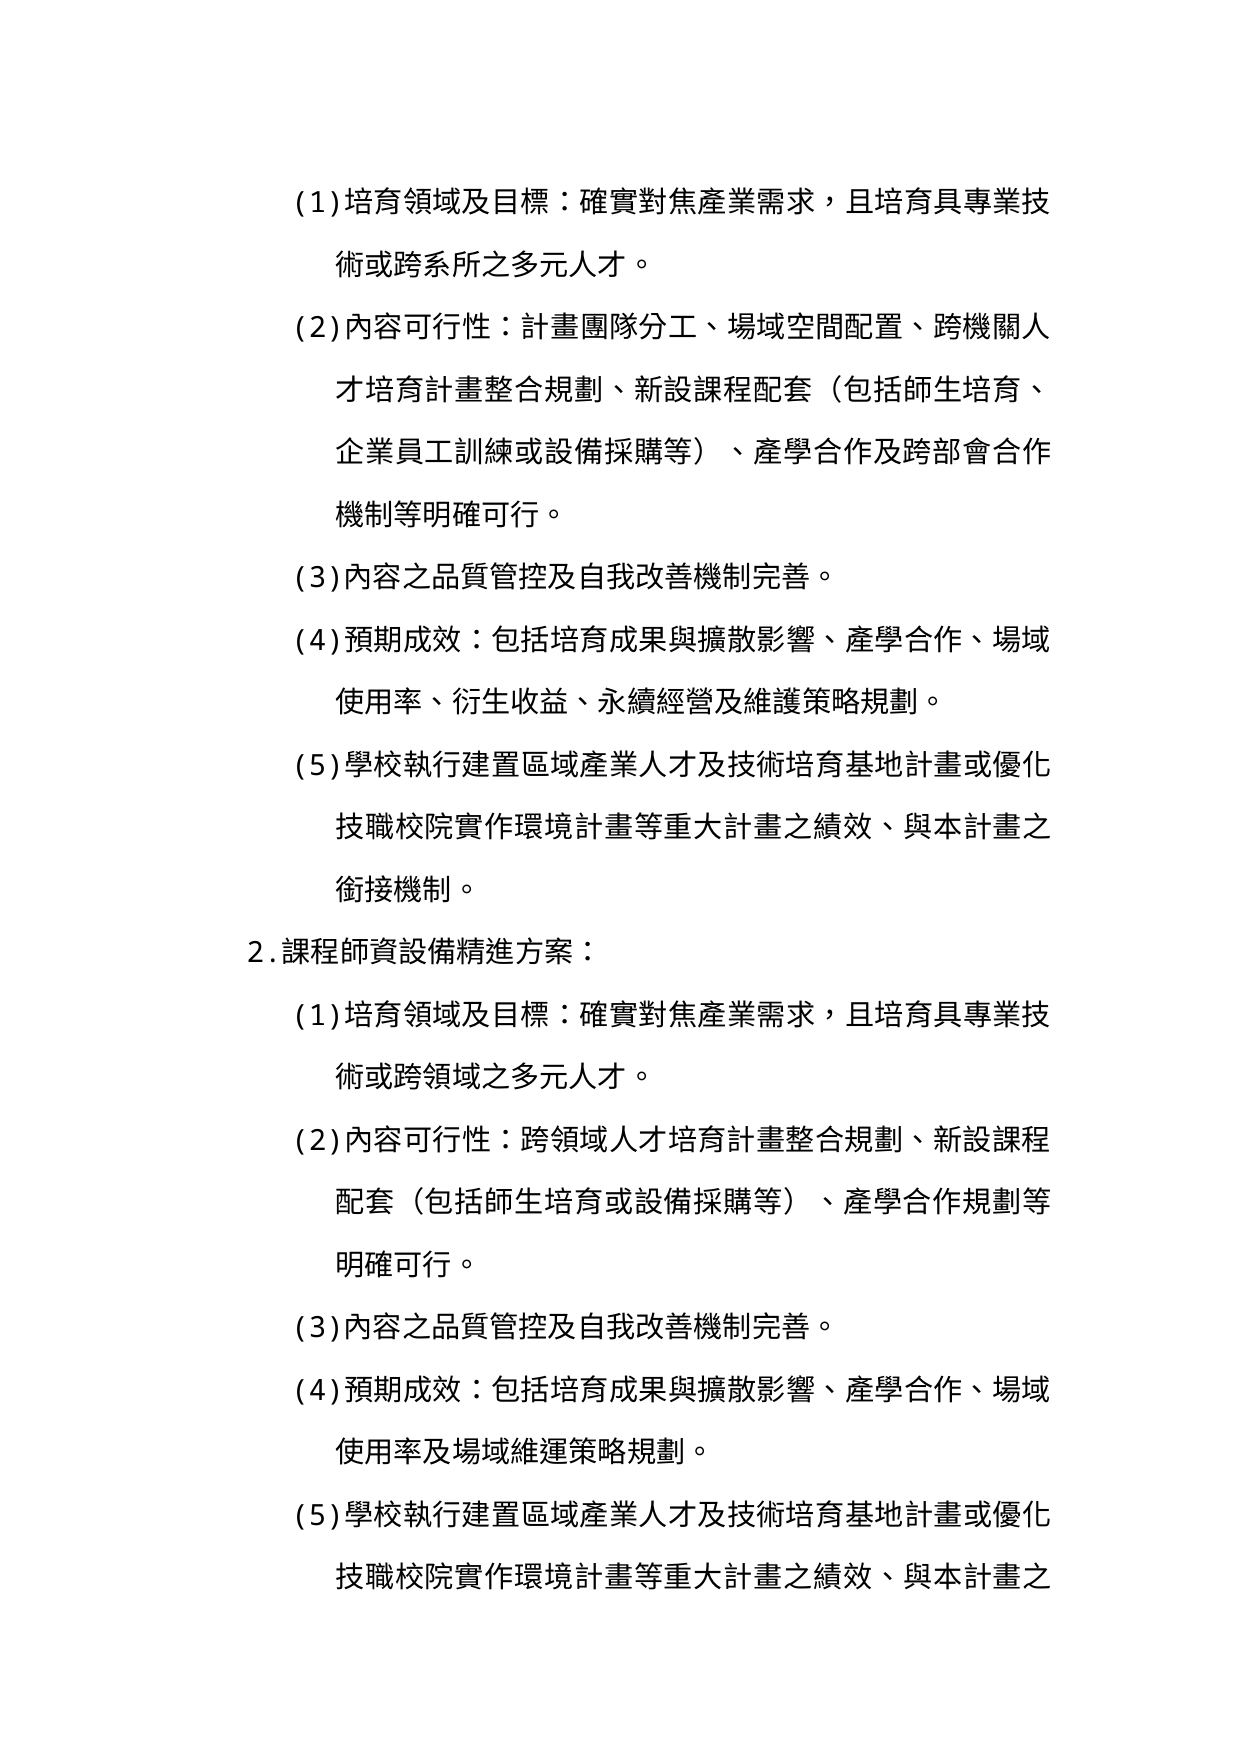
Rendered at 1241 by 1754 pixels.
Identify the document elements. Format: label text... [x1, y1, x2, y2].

text (5)學校執行建置區域產業人才及技術培育基地計畫或優化技職校院實作環境計畫等重大計畫之績效、與本計畫之銜接機制。 [291, 721, 1053, 908]
text (3)內容之品質管控及自我改善機制完善。 [291, 1283, 1053, 1346]
text (5)學校執行建置區域產業人才及技術培育基地計畫或優化技職校院實作環境計畫等重大計畫之績效、與本計畫之 [291, 1471, 1053, 1596]
text (2)內容可行性：跨領域人才培育計畫整合規劃、新設課程配套（包括師生培育或設備採購等）、產學合作規劃等明確可行。 [291, 1096, 1053, 1283]
text (1)培育領域及目標：確實對焦產業需求，且培育具專業技術或跨系所之多元人才。 [291, 158, 1053, 283]
text (2)內容可行性：計畫團隊分工、場域空間配置、跨機關人才培育計畫整合規劃、新設課程配套（包括師生培育、企業員工訓練或設備採購等）、產學合作及跨部會合作機制等明確可行。 [291, 283, 1053, 533]
text 2.課程師資設備精進方案： [246, 908, 1053, 971]
text (4)預期成效：包括培育成果與擴散影響、產學合作、場域使用率、衍生收益、永續經營及維護策略規劃。 [291, 596, 1053, 721]
text (1)培育領域及目標：確實對焦產業需求，且培育具專業技術或跨領域之多元人才。 [291, 971, 1053, 1096]
text (3)內容之品質管控及自我改善機制完善。 [291, 533, 1053, 596]
text (4)預期成效：包括培育成果與擴散影響、產學合作、場域使用率及場域維運策略規劃。 [291, 1346, 1053, 1471]
